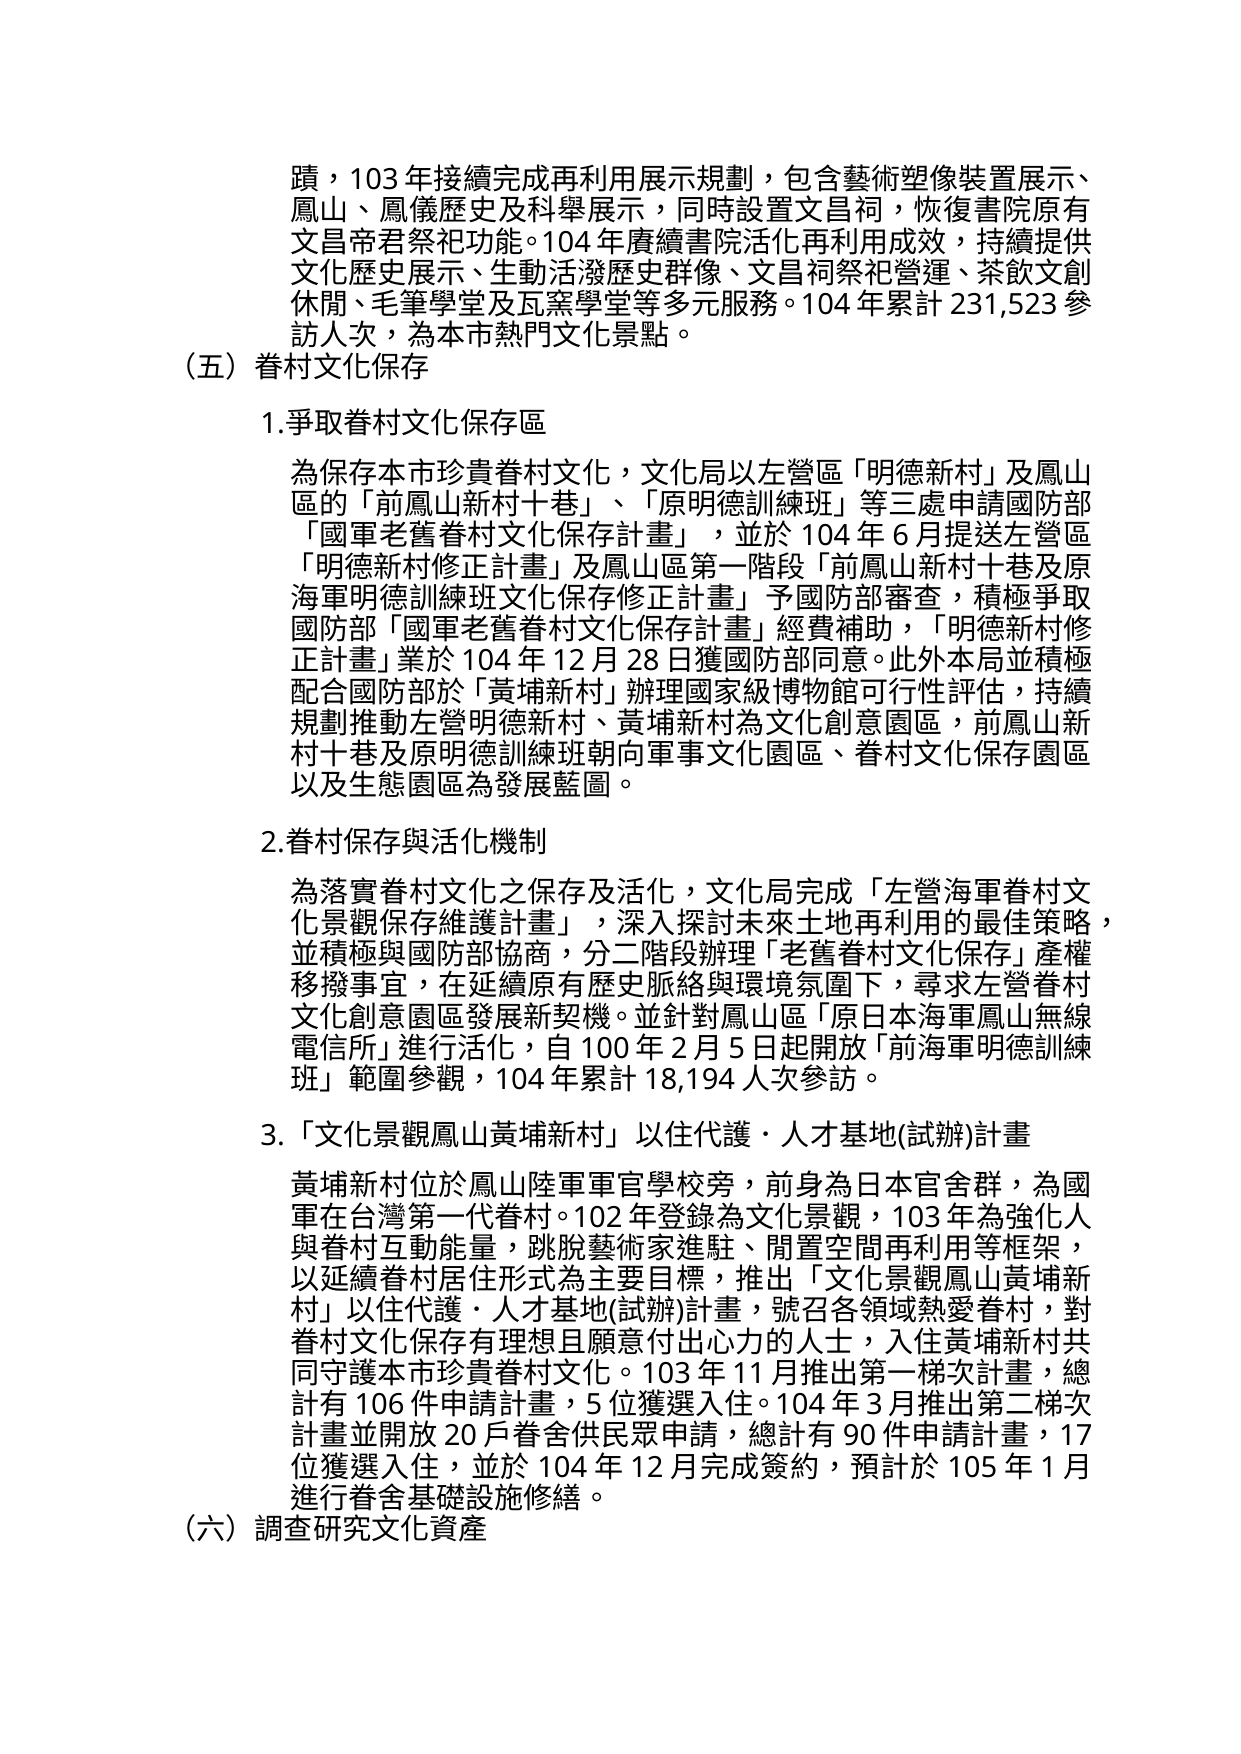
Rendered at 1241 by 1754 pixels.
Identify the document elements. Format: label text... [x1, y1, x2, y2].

text 鳳儀書院建於清嘉慶19年(1814)，迄今已有200年歷史，103年初修復後為全台現存書院中最大及規模最完整者。為活化古蹟，103年接續完成再利用展示規劃，包含藝術塑像裝置展示、鳳山、鳳儀歷史及科舉展示，同時設置文昌祠，恢復書院原有文昌帝君祭祀功能。104年賡續書院活化再利用成效，持續提供文化歷史展示、生動活潑歷史群像、文昌祠祭祀營運、茶飲文創休閒、毛筆學堂及瓦窯學堂等多元服務。104年累計231,523參訪人次，為本市熱門文化景點。 [290, 164, 1092, 352]
text 3.「文化景觀鳳山黃埔新村」以住代護．人才基地(試辦)計畫 [260, 1096, 1092, 1171]
text 1.爭取眷村文化保存區 [260, 383, 1092, 458]
text 2.眷村保存與活化機制 [260, 802, 1092, 877]
text （六）調查研究文化資產 [148, 1514, 1092, 1546]
text 為落實眷村文化之保存及活化，文化局完成「左營海軍眷村文化景觀保存維護計畫」，深入探討未來土地再利用的最佳策略，並積極與國防部協商，分二階段辦理「老舊眷村文化保存」產權移撥事宜，在延續原有歷史脈絡與環境氛圍下，尋求左營眷村文化創意園區發展新契機。並針對鳳山區「原日本海軍鳳山無線電信所」進行活化，自100年2月5日起開放「前海軍明德訓練班」範圍參觀，104年累計18,194人次參訪。 [290, 877, 1092, 1096]
text 黃埔新村位於鳳山陸軍軍官學校旁，前身為日本官舍群，為國軍在台灣第一代眷村。102年登錄為文化景觀，103年為強化人與眷村互動能量，跳脫藝術家進駐、閒置空間再利用等框架，以延續眷村居住形式為主要目標，推出「文化景觀鳳山黃埔新村」以住代護．人才基地(試辦)計畫，號召各領域熱愛眷村，對眷村文化保存有理想且願意付出心力的人士，入住黃埔新村共同守護本市珍貴眷村文化。103年11月推出第一梯次計畫，總計有106件申請計畫，5位獲選入住。104年3月推出第二梯次計畫並開放20戶眷舍供民眾申請，總計有90件申請計畫，17位獲選入住，並於104年12月完成簽約，預計於105年1月進行眷舍基礎設施修繕。 [290, 1171, 1092, 1514]
text （五）眷村文化保存 [148, 352, 1092, 383]
text 為保存本市珍貴眷村文化，文化局以左營區「明德新村」及鳳山區的「前鳳山新村十巷」、「原明德訓練班」等三處申請國防部「國軍老舊眷村文化保存計畫」，並於104年6月提送左營區「明德新村修正計畫」及鳳山區第一階段「前鳳山新村十巷及原海軍明德訓練班文化保存修正計畫」予國防部審查，積極爭取國防部「國軍老舊眷村文化保存計畫」經費補助，「明德新村修正計畫」業於104年12月28日獲國防部同意。此外本局並積極配合國防部於「黃埔新村」辦理國家級博物館可行性評估，持續規劃推動左營明德新村、黃埔新村為文化創意園區，前鳳山新村十巷及原明德訓練班朝向軍事文化園區、眷村文化保存園區以及生態園區為發展藍圖。 [290, 458, 1092, 802]
